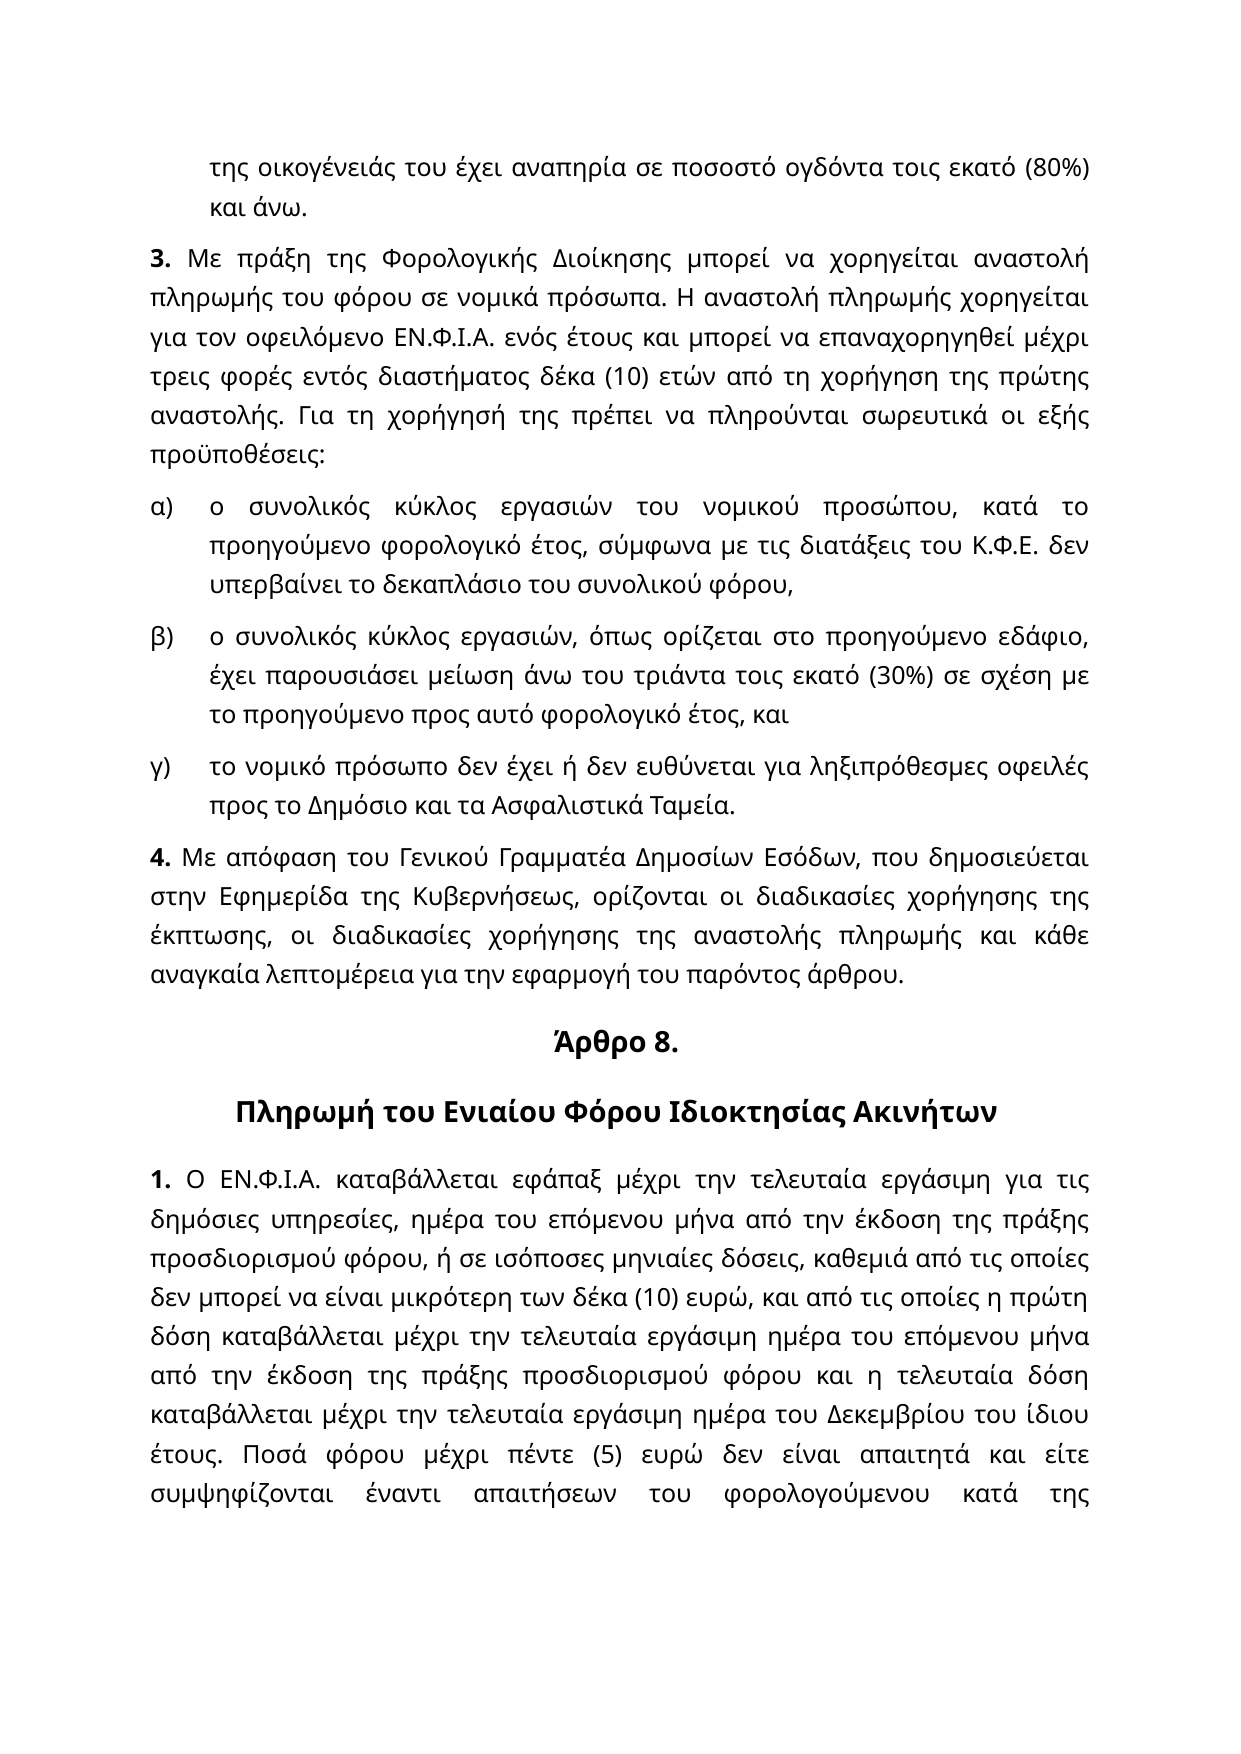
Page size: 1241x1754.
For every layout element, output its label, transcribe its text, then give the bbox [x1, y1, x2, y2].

list β) ο συνολικός κύκλος εργασιών, όπως ορίζεται στο προηγούμενο εδάφιο, έχει παρουσιάσει μείωση άνω του τριάντα τοις εκατό (30%) σε σχέση με το προηγούμενο προς αυτό φορολογικό έτος, και [150, 618, 1090, 731]
text 3. Με πράξη της Φορολογικής Διοίκησης μπορεί να χορηγείται αναστολή πληρωμής του φόρου σε νομικά πρόσωπα. Η αναστολή πληρωμής χορηγείται για τον οφειλόμενο ΕΝ.Φ.Ι.Α. ενός έτους και μπορεί να επαναχορηγηθεί μέχρι τρεις φορές εντός διαστήματος δέκα (10) ετών από τη χορήγηση της πρώτης αναστολής. Για τη χορήγησή της πρέπει να πληρούνται σωρευτικά οι εξής προϋποθέσεις: [150, 241, 1090, 471]
list της οικογένειάς του έχει αναπηρία σε ποσοστό ογδόντα τοις εκατό (80%) και άνω. [150, 150, 1090, 223]
text 1. Ο ΕΝ.Φ.Ι.Α. καταβάλλεται εφάπαξ μέχρι την τελευταία εργάσιμη για τις δημόσιες υπηρεσίες, ημέρα του επόμενου μήνα από την έκδοση της πράξης προσδιορισμού φόρου, ή σε ισόποσες μηνιαίες δόσεις, καθεμιά από τις οποίες δεν μπορεί να είναι μικρότερη των δέκα (10) ευρώ, και από τις οποίες η πρώτη δόση καταβάλλεται μέχρι την τελευταία εργάσιμη ημέρα του επόμενου μήνα από την έκδοση της πράξης προσδιορισμού φόρου και η τελευταία δόση καταβάλλεται μέχρι την τελευταία εργάσιμη ημέρα του Δεκεμβρίου του ίδιου έτους. Ποσά φόρου μέχρι πέντε (5) ευρώ δεν είναι απαιτητά και είτε συμψηφίζονται έναντι απαιτήσεων του φορολογούμενου κατά της [150, 1162, 1090, 1509]
subtitle Πληρωμή του Ενιαίου Φόρου Ιδιοκτησίας Ακινήτων [150, 1091, 1090, 1131]
text 4. Με απόφαση του Γενικού Γραμματέα Δημοσίων Εσόδων, που δημοσιεύεται στην Εφημερίδα της Κυβερνήσεως, ορίζονται οι διαδικασίες χορήγησης της έκπτωσης, οι διαδικασίες χορήγησης της αναστολής πληρωμής και κάθε αναγκαία λεπτομέρεια για την εφαρμογή του παρόντος άρθρου. [150, 839, 1090, 991]
list γ) το νομικό πρόσωπο δεν έχει ή δεν ευθύνεται για ληξιπρόθεσμες οφειλές προς το Δημόσιο και τα Ασφαλιστικά Ταμεία. [150, 748, 1090, 822]
subtitle Άρθρο 8. [150, 1021, 1090, 1061]
list α) ο συνολικός κύκλος εργασιών του νομικού προσώπου, κατά το προηγούμενο φορολογικό έτος, σύμφωνα με τις διατάξεις του Κ.Φ.Ε. δεν υπερβαίνει το δεκαπλάσιο του συνολικού φόρου, [150, 488, 1090, 601]
